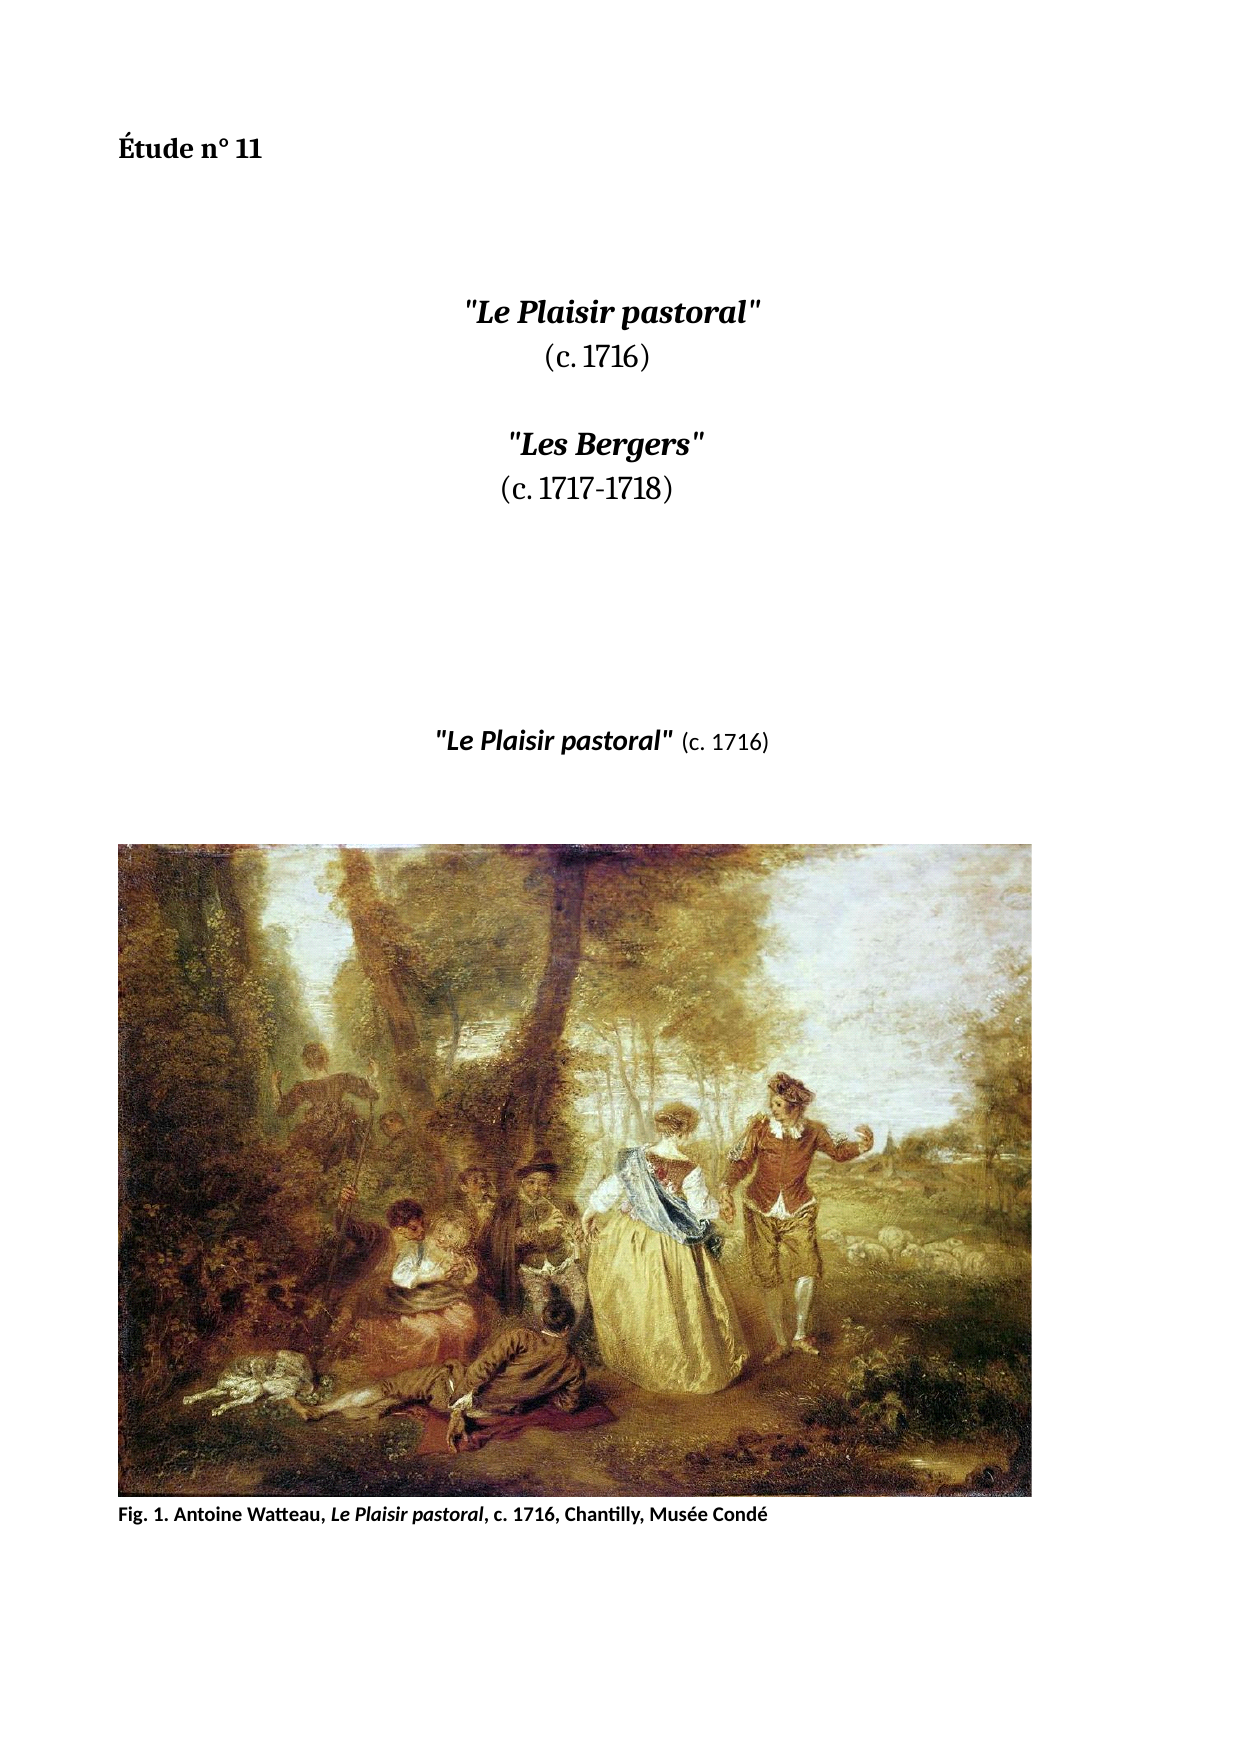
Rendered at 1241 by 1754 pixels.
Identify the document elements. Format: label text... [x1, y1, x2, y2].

text "Le Plaisir pastoral" [118, 293, 1122, 332]
text "Le Plaisir pastoral" (c. 1716) [118, 722, 1122, 757]
text (c. 1717-1718) [118, 470, 1122, 508]
text Étude n° 11 [118, 118, 1122, 169]
text (c. 1716) [118, 337, 1122, 376]
text Fig. 1. Antoine Watteau, Le Plaisir pastoral, c. 1716, Chantilly, Musée Condé [118, 1501, 1122, 1527]
text "Les Bergers" [118, 426, 1122, 464]
